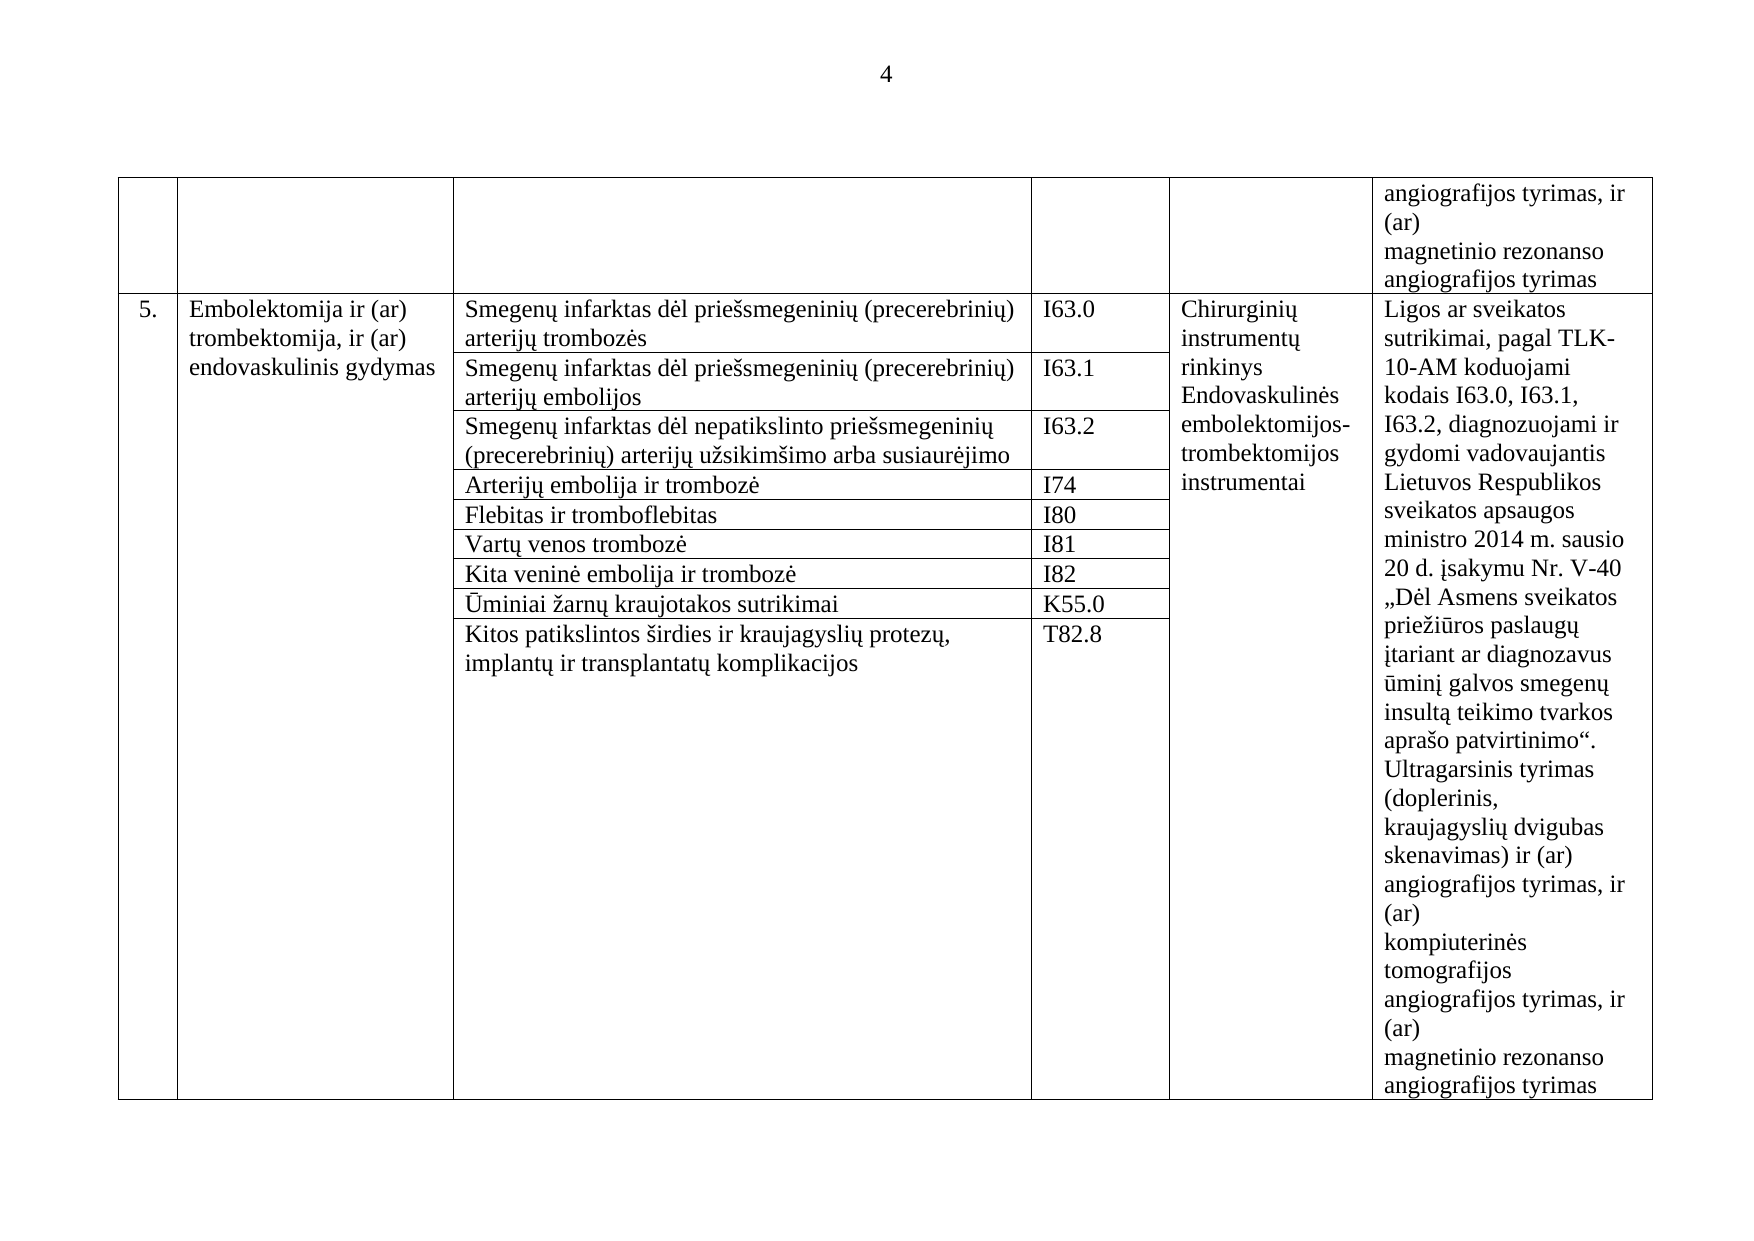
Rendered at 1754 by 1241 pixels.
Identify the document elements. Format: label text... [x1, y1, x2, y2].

table_cell I63.0 [1032, 294, 1169, 352]
table_cell 5. [119, 294, 177, 1099]
table_cell T82.8 [1032, 619, 1169, 1099]
table_cell Vartų venos trombozė [454, 530, 1031, 558]
table_cell I81 [1032, 530, 1169, 558]
table_cell I80 [1032, 500, 1169, 528]
table_cell angiografijos tyrimas, ir (ar) magnetinio rezonanso angiografijos tyrimas [1373, 178, 1652, 293]
table_cell Chirurginių instrumentų rinkinys Endovaskulinės embolektomijos-trombektomijos instrumentai [1170, 294, 1372, 1099]
table_cell Kitos patikslintos širdies ir kraujagyslių protezų, implantų ir transplantatų komplikacijos [454, 619, 1031, 1099]
table_cell K55.0 [1032, 589, 1169, 618]
table_cell I63.2 [1032, 411, 1169, 469]
table_cell Ūminiai žarnų kraujotakos sutrikimai [454, 589, 1031, 618]
table_cell Arterijų embolija ir trombozė [454, 470, 1031, 499]
table_cell Ligos ar sveikatos sutrikimai, pagal TLK-10-AM koduojami kodais I63.0, I63.1, I63.2, diagnozuojami ir gydomi vadovaujantis Lietuvos Respublikos sveikatos apsaugos ministro 2014 m. sausio 20 d. įsakymu Nr. V-40 „Dėl Asmens sveikatos priežiūros paslaugų įtariant ar diagnozavus ūminį galvos smegenų insultą teikimo tvarkos aprašo patvirtinimo“. Ultragarsinis tyrimas (doplerinis, kraujagyslių dvigubas skenavimas) ir (ar) angiografijos tyrimas, ir (ar) kompiuterinės tomografijos angiografijos tyrimas, ir (ar) magnetinio rezonanso angiografijos tyrimas [1373, 294, 1652, 1099]
table_cell [1170, 178, 1372, 293]
table_cell Smegenų infarktas dėl nepatikslinto priešsmegeninių (precerebrinių) arterijų užsikimšimo arba susiaurėjimo [454, 411, 1031, 469]
table_cell [1032, 178, 1169, 293]
table_cell Embolektomija ir (ar) trombektomija, ir (ar) endovaskulinis gydymas [178, 294, 453, 1099]
table_cell Smegenų infarktas dėl priešsmegeninių (precerebrinių) arterijų trombozės [454, 294, 1031, 352]
table_cell I63.1 [1032, 353, 1169, 410]
table_cell [454, 178, 1031, 293]
table_cell I82 [1032, 559, 1169, 588]
table_cell [119, 178, 177, 293]
table_cell Kita veninė embolija ir trombozė [454, 559, 1031, 588]
table_cell Flebitas ir tromboflebitas [454, 500, 1031, 528]
table_cell I74 [1032, 470, 1169, 499]
table_cell [178, 178, 453, 293]
table_cell Smegenų infarktas dėl priešsmegeninių (precerebrinių) arterijų embolijos [454, 353, 1031, 410]
